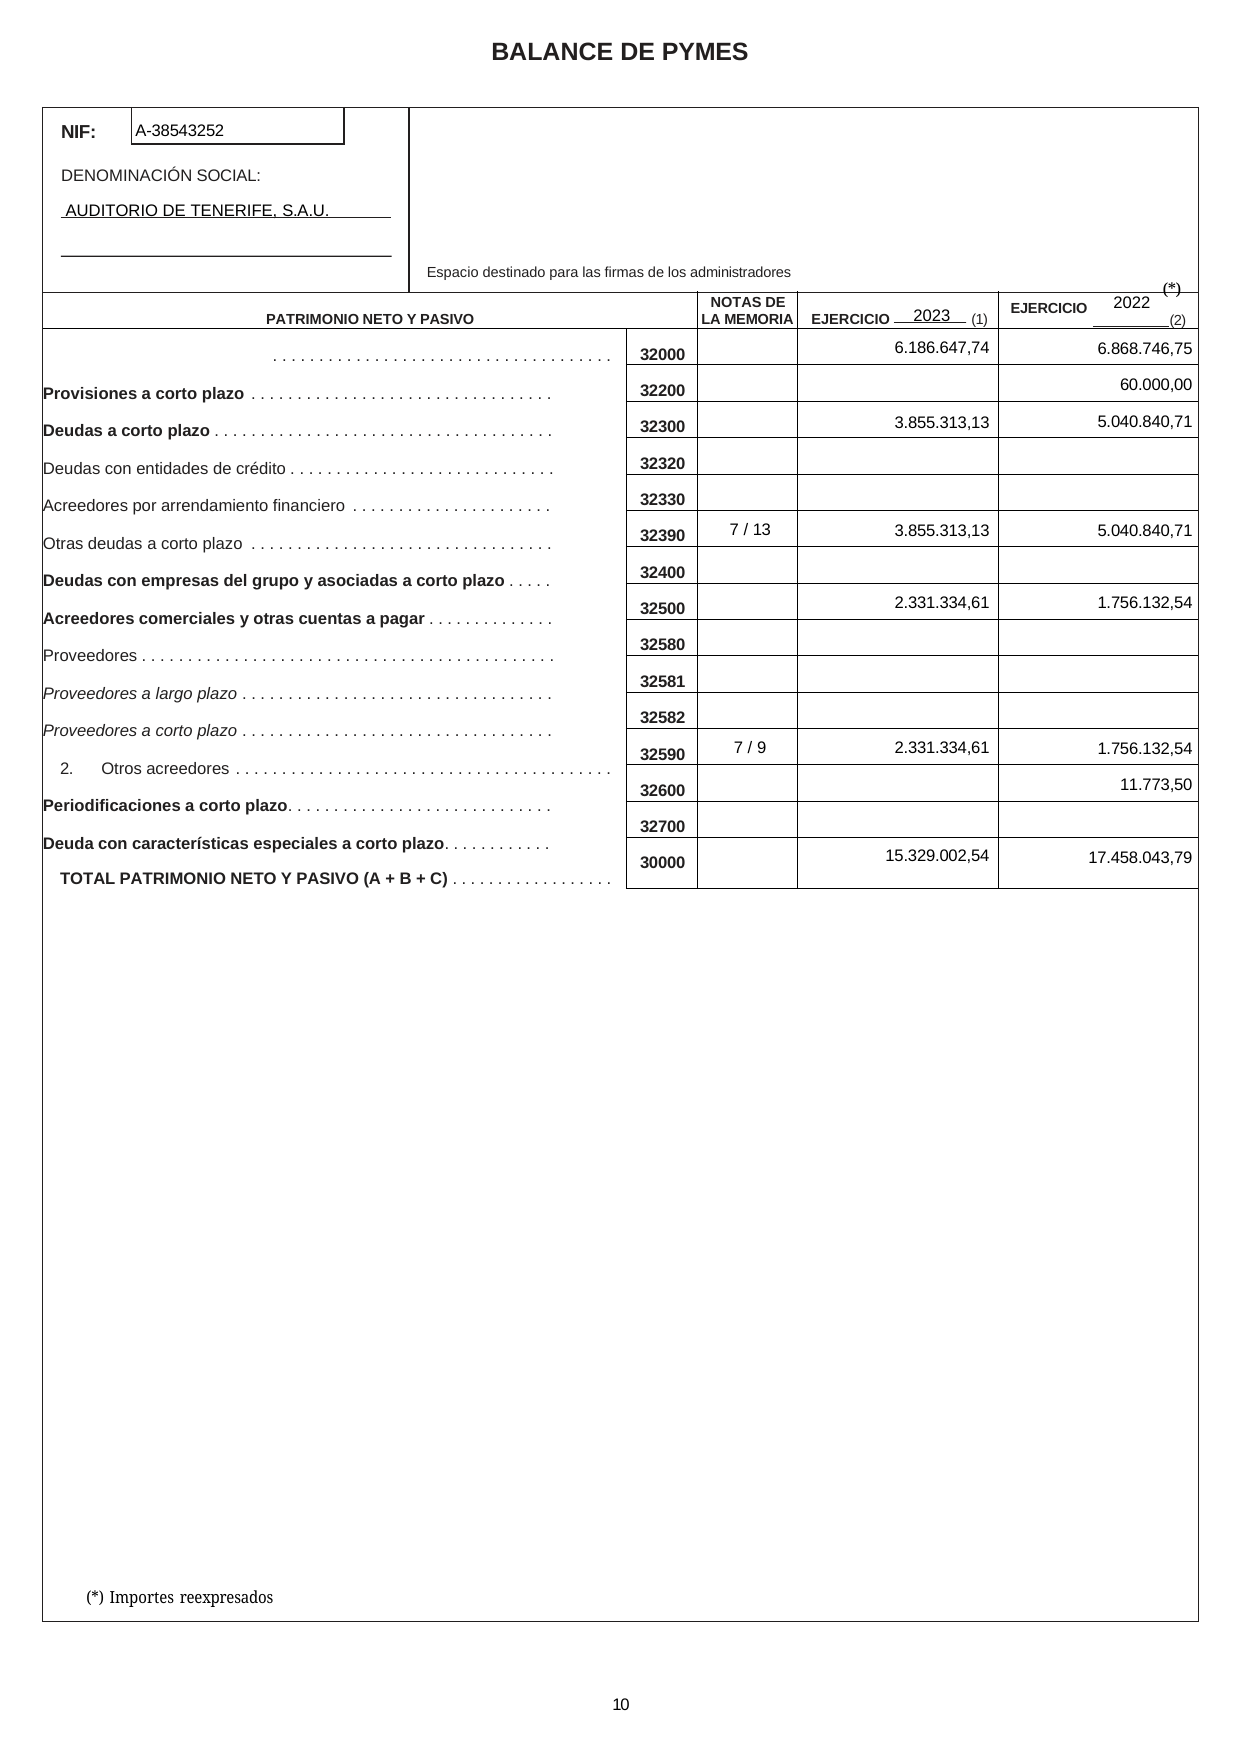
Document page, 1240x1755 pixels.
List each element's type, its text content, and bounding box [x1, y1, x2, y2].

table_header [345, 108, 408, 143]
table_cell [798, 656, 998, 692]
table_header Espacio destinado para las firmas de los administradores [410, 108, 1198, 291]
table_cell 32580 [627, 620, 697, 655]
table_cell [698, 584, 797, 619]
table_cell 6.186.647,74 [798, 329, 998, 364]
table_cell 2.331.334,61 [798, 729, 998, 764]
table_cell 32200 [627, 365, 697, 401]
table_cell [999, 475, 1198, 510]
table_cell 32300 [627, 402, 697, 437]
table_cell 32330 [627, 475, 697, 510]
table_header NIF: [43, 108, 131, 143]
table_cell 15.329.002,54 [798, 838, 998, 888]
table_cell DENOMINACIÓN SOCIAL: AUDITORIO DE TENERIFE, S.A.U. [43, 143, 408, 291]
table_cell 32581 [627, 656, 697, 692]
table_cell [798, 547, 998, 582]
table_cell [798, 475, 998, 510]
table_cell [698, 365, 797, 401]
table_cell [798, 438, 998, 473]
table_cell 32600 [627, 765, 697, 801]
table_cell 17.458.043,79 [999, 838, 1198, 888]
table_cell NOTAS DE LA MEMORIA [698, 293, 797, 328]
table_cell 60.000,00 [999, 365, 1198, 401]
table_cell [999, 693, 1198, 728]
table_cell [698, 438, 797, 473]
table_cell 32400 [627, 547, 697, 582]
table_cell [698, 765, 797, 801]
table_cell 32700 [627, 802, 697, 837]
table_header A-38543252 [132, 108, 343, 143]
table_cell [698, 802, 797, 837]
table_cell 32390 [627, 511, 697, 546]
table_cell 1.756.132,54 [999, 729, 1198, 764]
table_cell 30000 [627, 838, 697, 888]
table_cell [698, 838, 797, 888]
table_cell [999, 547, 1198, 582]
table_cell 5.040.840,71 [999, 402, 1198, 437]
table_cell [798, 365, 998, 401]
table_cell 6.868.746,75 [999, 329, 1198, 364]
table_cell EJERCICIO 2022 (*) (2) [999, 293, 1198, 328]
table_cell [798, 765, 998, 801]
table_cell 32590 [627, 729, 697, 764]
table_cell PATRIMONIO NETO Y PASIVO [43, 293, 697, 328]
table_cell 32500 [627, 584, 697, 619]
table_cell [698, 620, 797, 655]
table_cell [999, 620, 1198, 655]
table_cell [698, 547, 797, 582]
table_cell (*) Importes reexpresados [43, 888, 1198, 1621]
table_cell [698, 656, 797, 692]
table_cell 32582 [627, 693, 697, 728]
table_cell 1.756.132,54 [999, 584, 1198, 619]
table_cell [698, 402, 797, 437]
table_cell [798, 693, 998, 728]
table_cell [698, 693, 797, 728]
table_cell [798, 802, 998, 837]
table_cell 3.855.313,13 [798, 511, 998, 546]
table_cell 5.040.840,71 [999, 511, 1198, 546]
table_cell 32320 [627, 438, 697, 473]
table_cell 32000 [627, 329, 697, 364]
table_cell 2.331.334,61 [798, 584, 998, 619]
table_cell [698, 475, 797, 510]
table_cell 11.773,50 [999, 765, 1198, 801]
table_cell [999, 802, 1198, 837]
table_cell 7 / 13 [698, 511, 797, 546]
table_cell 7 / 9 [698, 729, 797, 764]
table_cell . . . . . . . . . . . . . . . . . . . . . . . . . . . . . . . . . . . . . Provisiones a corto plazo . . . . . . . . . . . . . . . . . . . . . . . . . . . . . . . . . Deudas a corto plazo . . . . . . . . . . . . . . . . . . . . . . . . . . . . . . . . . . . . . Deudas con entidades de crédito . . . . . . . . . . . . . . . . . . . . . . . . . . . . . Acreedores por arrendamiento financiero . . . . . . . . . . . . . . . . . . . . . . Otras deudas a corto plazo . . . . . . . . . . . . . . . . . . . . . . . . . . . . . . . . . Deudas con empresas del grupo y asociadas a corto plazo . . . . . Acreedores comerciales y otras cuentas a pagar . . . . . . . . . . . . . . Proveedores . . . . . . . . . . . . . . . . . . . . . . . . . . . . . . . . . . . . . . . . . . . . . Proveedores a largo plazo . . . . . . . . . . . . . . . . . . . . . . . . . . . . . . . . . . Proveedores a corto plazo . . . . . . . . . . . . . . . . . . . . . . . . . . . . . . . . . . 2. Otros acreedores . . . . . . . . . . . . . . . . . . . . . . . . . . . . . . . . . . . . . . . . . Periodificaciones a corto plazo. . . . . . . . . . . . . . . . . . . . . . . . . . . . . Deuda con características especiales a corto plazo. . . . . . . . . . . . TOTAL PATRIMONIO NETO Y PASIVO (A + B + C) . . . . . . . . . . . . . . . . . . [43, 329, 626, 888]
table_cell [698, 329, 797, 364]
table_cell [999, 438, 1198, 473]
table_cell 3.855.313,13 [798, 402, 998, 437]
table_cell EJERCICIO 2023 (1) [798, 293, 998, 328]
table_cell [798, 620, 998, 655]
text BALANCE DE PYMES [29, 37, 1210, 65]
table_cell [999, 656, 1198, 692]
